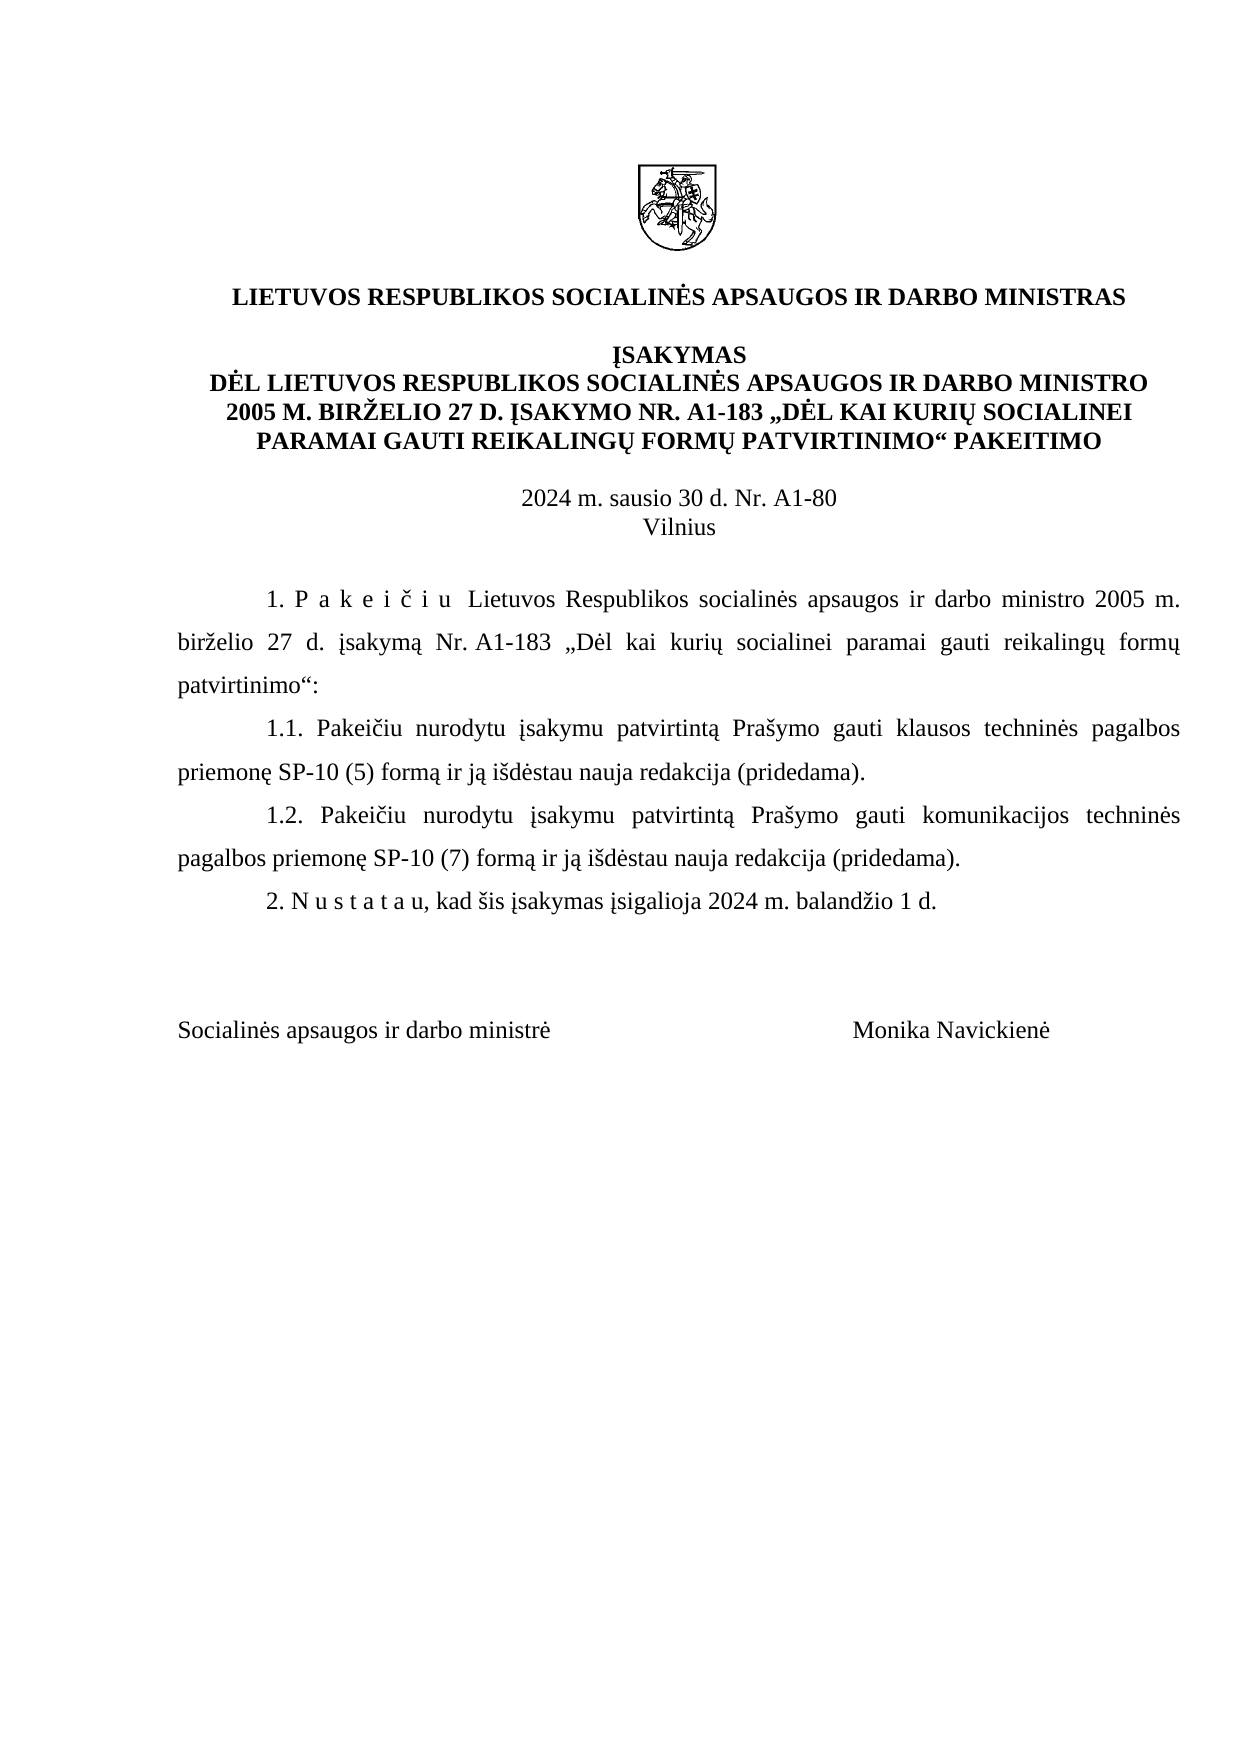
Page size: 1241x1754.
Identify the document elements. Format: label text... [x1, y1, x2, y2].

text Vilnius [177, 512, 1181, 541]
text 1.2. Pakeičiu nurodytu įsakymu patvirtintą Prašymo gauti komunikacijos techninės pagalbos priemonę SP-10 (7) formą ir ją išdėstau nauja redakcija (pridedama). [177, 800, 1181, 872]
text 1.1. Pakeičiu nurodytu įsakymu patvirtintą Prašymo gauti klausos techninės pagalbos priemonę SP-10 (5) formą ir ją išdėstau nauja redakcija (pridedama). [177, 713, 1181, 785]
text LIETUVOS RESPUBLIKOS SOCIALINĖS APSAUGOS IR DARBO MINISTRAS [177, 282, 1181, 311]
text ĮSAKYMAS [177, 340, 1181, 368]
text Socialinės apsaugos ir darbo ministrė Monika Navickienė [177, 1015, 1181, 1044]
text 1. P a k e i č i u Lietuvos Respublikos socialinės apsaugos ir darbo ministro 2005 m. birželio 27 d. įsakymą Nr. A1-183 „Dėl kai kurių socialinei paramai gauti reikalingų formų patvirtinimo“: [177, 584, 1181, 699]
text 2. N u s t a t a u, kad šis įsakymas įsigalioja 2024 m. balandžio 1 d. [177, 886, 1181, 915]
text 2024 m. sausio 30 d. Nr. A1-80 [177, 483, 1181, 512]
text DĖL LIETUVOS RESPUBLIKOS SOCIALINĖS APSAUGOS IR DARBO MINISTRO 2005 M. BIRŽELIO 27 D. ĮSAKYMO NR. A1-183 „DĖL KAI KURIŲ SOCIALINEI PARAMAI GAUTI REIKALINGŲ FORMŲ PATVIRTINIMO“ PAKEITIMO [177, 368, 1181, 455]
